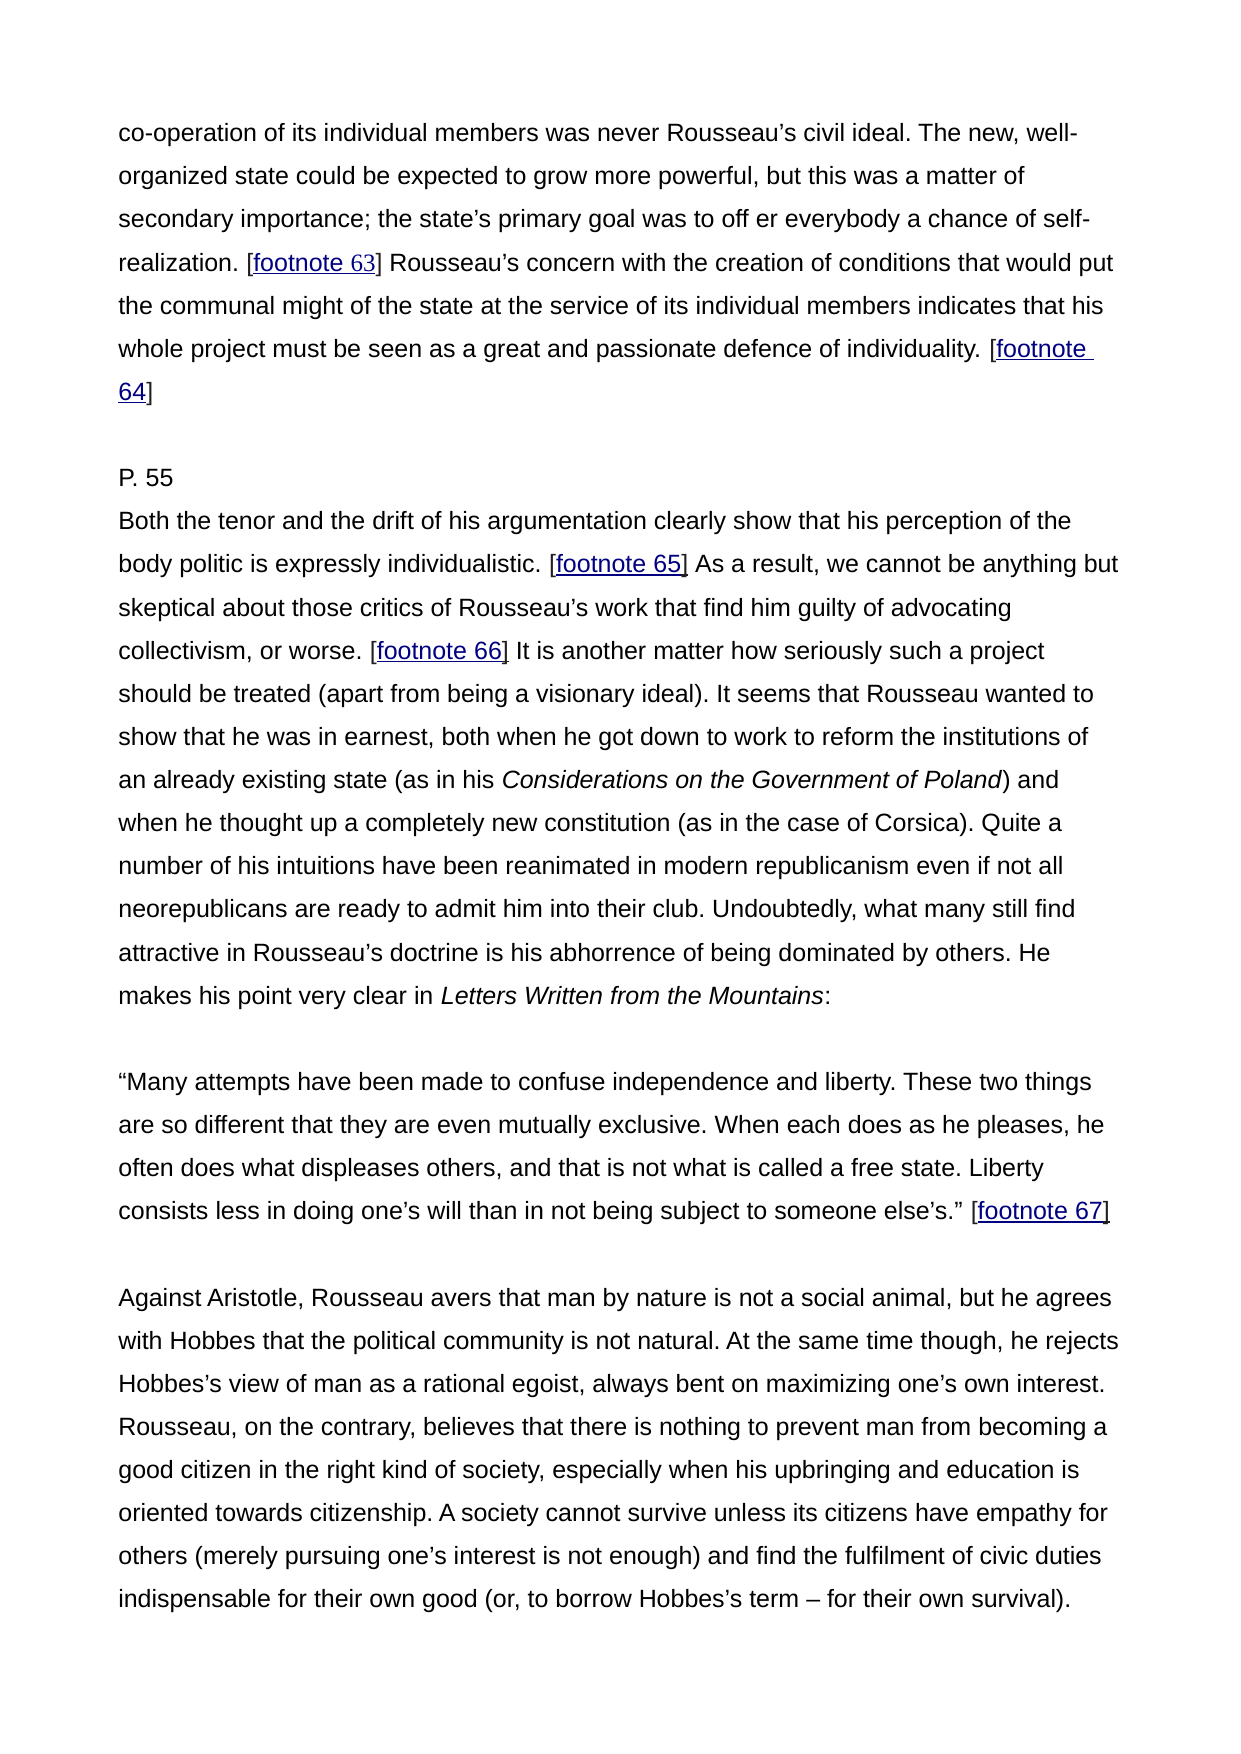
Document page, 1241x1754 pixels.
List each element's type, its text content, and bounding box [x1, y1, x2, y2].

text P. 55 [118, 463, 1122, 492]
text Against Aristotle, Rousseau avers that man by nature is not a social animal, but he agrees with Hobbes that the political community is not natural. At the same time though, he rejects Hobbes’s view of man as a rational egoist, always bent on maximizing one’s own interest. Rousseau, on the contrary, believes that there is nothing to prevent man from becoming a good citizen in the right kind of society, especially when his upbringing and education is oriented towards citizenship. A society cannot survive unless its citizens have empathy for others (merely pursuing one’s interest is not enough) and find the fulfilment of civic duties indispensable for their own good (or, to borrow Hobbes’s term – for their own survival). [118, 1283, 1122, 1613]
text co-operation of its individual members was never Rousseau’s civil ideal. The new, well-organized state could be expected to grow more powerful, but this was a matter of secondary importance; the state’s primary goal was to off er everybody a chance of self-realization. [footnote 63] Rousseau’s concern with the creation of conditions that would put the communal might of the state at the service of its individual members indicates that his whole project must be seen as a great and passionate defence of individuality. [footnote 64] [118, 118, 1122, 406]
text Both the tenor and the drift of his argumentation clearly show that his perception of the body politic is expressly individualistic. [footnote 65] As a result, we cannot be anything but skeptical about those critics of Rousseau’s work that find him guilty of advocating collectivism, or worse. [footnote 66] It is another matter how seriously such a project should be treated (apart from being a visionary ideal). It seems that Rousseau wanted to show that he was in earnest, both when he got down to work to reform the institutions of an already existing state (as in his Considerations on the Government of Poland) and when he thought up a completely new constitution (as in the case of Corsica). Quite a number of his intuitions have been reanimated in modern republicanism even if not all neorepublicans are ready to admit him into their club. Undoubtedly, what many still find attractive in Rousseau’s doctrine is his abhorrence of being dominated by others. He makes his point very clear in Letters Written from the Mountains: [118, 506, 1122, 1009]
text “Many attempts have been made to confuse independence and liberty. These two things are so different that they are even mutually exclusive. When each does as he pleases, he often does what displeases others, and that is not what is called a free state. Liberty consists less in doing one’s will than in not being subject to someone else’s.” [footnote 67] [118, 1067, 1122, 1225]
